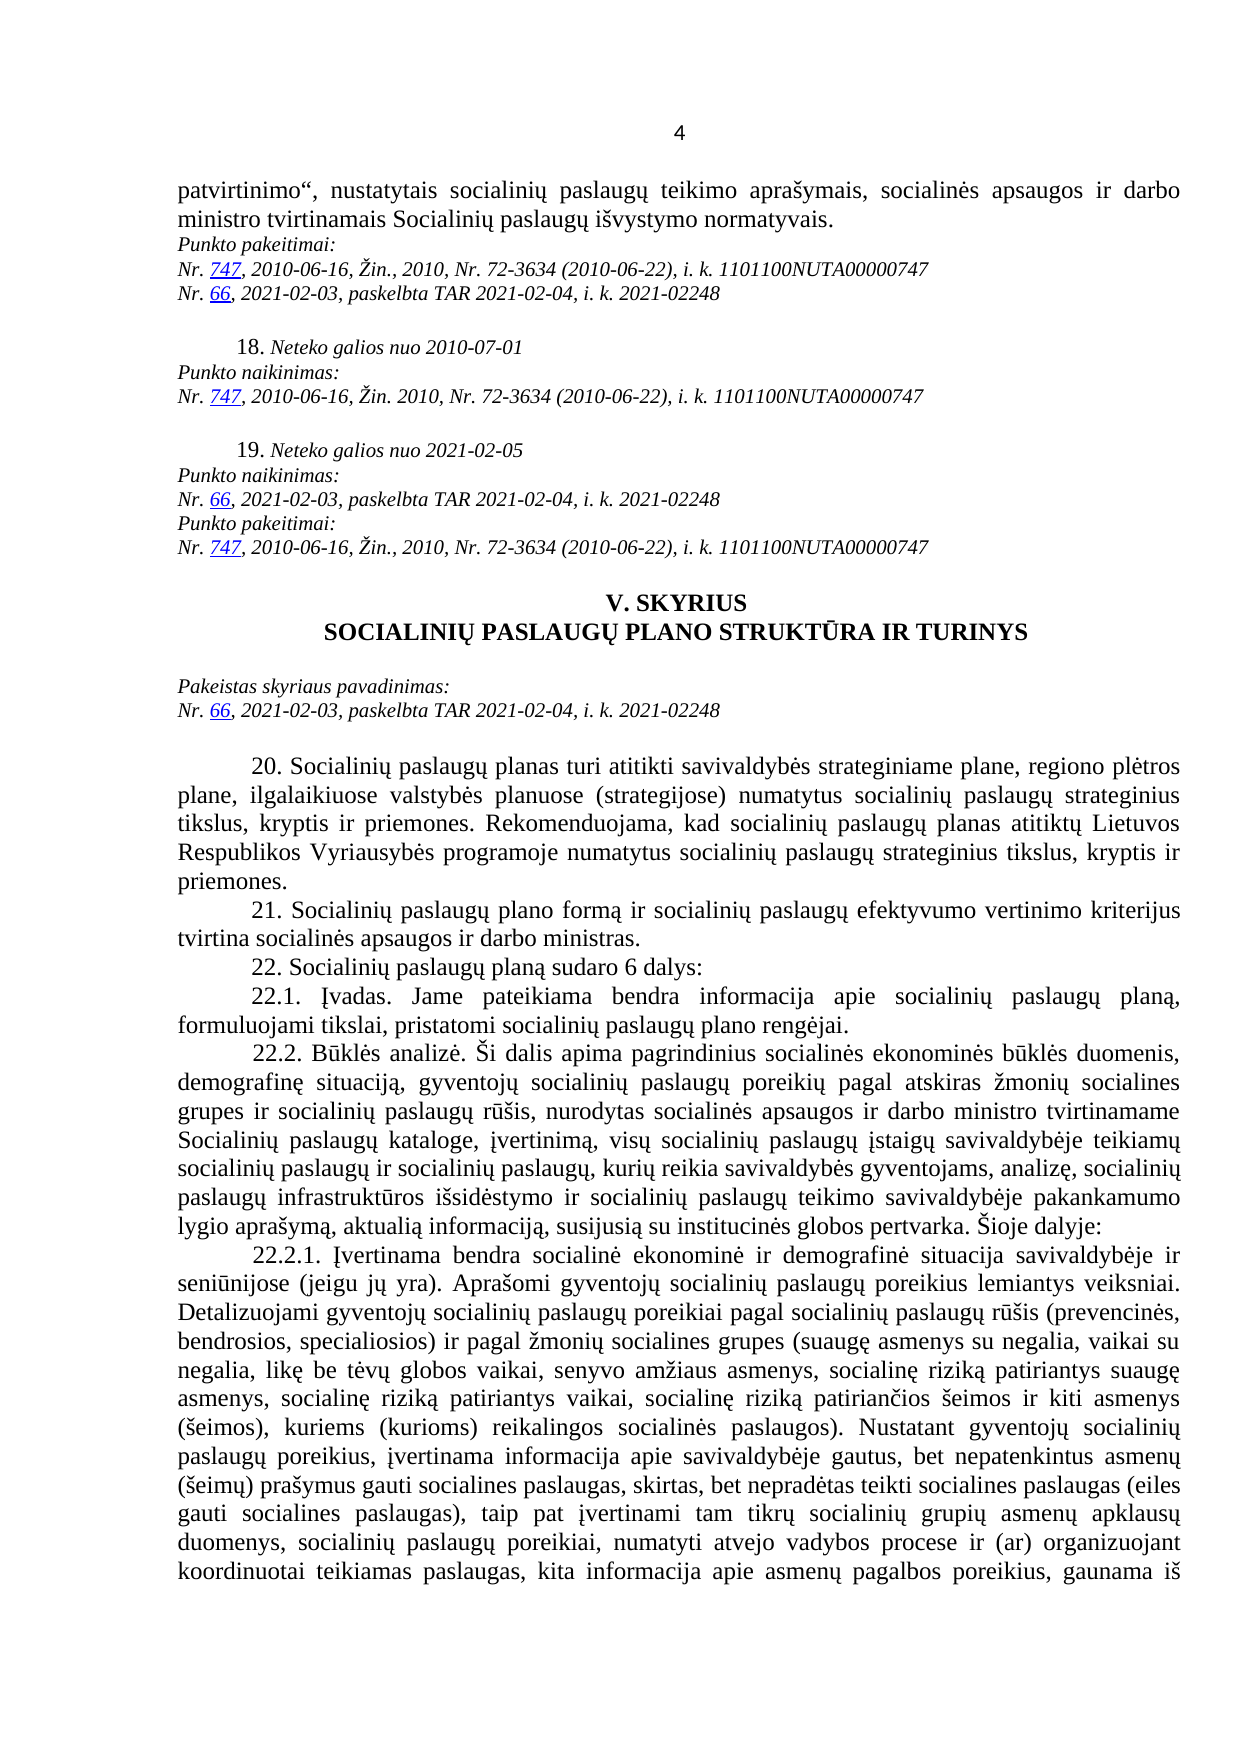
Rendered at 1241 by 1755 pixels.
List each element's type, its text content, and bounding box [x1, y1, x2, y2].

text Nr. 747, 2010-06-16, Žin. 2010, Nr. 72-3634 (2010-06-22), i. k. 1101100NUTA00000747 [177, 384, 1181, 408]
text 22.1. Įvadas. Jame pateikiama bendra informacija apie socialinių paslaugų planą, formuluojami tikslai, pristatomi socialinių paslaugų plano rengėjai. [177, 981, 1181, 1038]
text 20. Socialinių paslaugų planas turi atitikti savivaldybės strateginiame plane, regiono plėtros plane, ilgalaikiuose valstybės planuose (strategijose) numatytus socialinių paslaugų strateginius tikslus, kryptis ir priemones. Rekomenduojama, kad socialinių paslaugų planas atitiktų Lietuvos Respublikos Vyriausybės programoje numatytus socialinių paslaugų strateginius tikslus, kryptis ir priemones. [177, 751, 1181, 895]
text Nr. 66, 2021-02-03, paskelbta TAR 2021-02-04, i. k. 2021-02248 [177, 281, 1181, 304]
text 21. Socialinių paslaugų plano formą ir socialinių paslaugų efektyvumo vertinimo kriterijus tvirtina socialinės apsaugos ir darbo ministras. [177, 895, 1181, 952]
text 19. Neteko galios nuo 2021-02-05 [177, 437, 1181, 463]
text patvirtinimo“, nustatytais socialinių paslaugų teikimo aprašymais, socialinės apsaugos ir darbo ministro tvirtinamais Socialinių paslaugų išvystymo normatyvais. [177, 175, 1181, 232]
text Nr. 747, 2010-06-16, Žin., 2010, Nr. 72-3634 (2010-06-22), i. k. 1101100NUTA00000747 [177, 256, 1181, 281]
text 22.2.1. Įvertinama bendra socialinė ekonominė ir demografinė situacija savivaldybėje ir seniūnijose (jeigu jų yra). Aprašomi gyventojų socialinių paslaugų poreikius lemiantys veiksniai. Detalizuojami gyventojų socialinių paslaugų poreikiai pagal socialinių paslaugų rūšis (prevencinės, bendrosios, specialiosios) ir pagal žmonių socialines grupes (suaugę asmenys su negalia, vaikai su negalia, likę be tėvų globos vaikai, senyvo amžiaus asmenys, socialinę riziką patiriantys suaugę asmenys, socialinę riziką patiriantys vaikai, socialinę riziką patiriančios šeimos ir kiti asmenys (šeimos), kuriems (kurioms) reikalingos socialinės paslaugos). Nustatant gyventojų socialinių paslaugų poreikius, įvertinama informacija apie savivaldybėje gautus, bet nepatenkintus asmenų (šeimų) prašymus gauti socialines paslaugas, skirtas, bet nepradėtas teikti socialines paslaugas (eiles gauti socialines paslaugas), taip pat įvertinami tam tikrų socialinių grupių asmenų apklausų duomenys, socialinių paslaugų poreikiai, numatyti atvejo vadybos procese ir (ar) organizuojant koordinuotai teikiamas paslaugas, kita informacija apie asmenų pagalbos poreikius, gaunama iš [177, 1240, 1181, 1585]
text Punkto naikinimas: [177, 360, 1181, 384]
text V. SKYRIUS SOCIALINIŲ PASLAUGŲ PLANO STRUKTŪRA IR TURINYS [177, 588, 1181, 645]
text Punkto naikinimas: [177, 463, 1181, 487]
text Pakeistas skyriaus pavadinimas: [177, 674, 1181, 698]
text 22.2. Būklės analizė. Ši dalis apima pagrindinius socialinės ekonominės būklės duomenis, demografinę situaciją, gyventojų socialinių paslaugų poreikių pagal atskiras žmonių socialines grupes ir socialinių paslaugų rūšis, nurodytas socialinės apsaugos ir darbo ministro tvirtinamame Socialinių paslaugų kataloge, įvertinimą, visų socialinių paslaugų įstaigų savivaldybėje teikiamų socialinių paslaugų ir socialinių paslaugų, kurių reikia savivaldybės gyventojams, analizę, socialinių paslaugų infrastruktūros išsidėstymo ir socialinių paslaugų teikimo savivaldybėje pakankamumo lygio aprašymą, aktualią informaciją, susijusią su institucinės globos pertvarka. Šioje dalyje: [177, 1038, 1181, 1240]
text Nr. 66, 2021-02-03, paskelbta TAR 2021-02-04, i. k. 2021-02248 [177, 487, 1181, 511]
text Punkto pakeitimai: [177, 232, 1181, 256]
text 18. Neteko galios nuo 2010-07-01 [177, 333, 1181, 360]
text Punkto pakeitimai: [177, 511, 1181, 535]
text Nr. 66, 2021-02-03, paskelbta TAR 2021-02-04, i. k. 2021-02248 [177, 698, 1181, 722]
text Nr. 747, 2010-06-16, Žin., 2010, Nr. 72-3634 (2010-06-22), i. k. 1101100NUTA00000747 [177, 535, 1181, 559]
text 22. Socialinių paslaugų planą sudaro 6 dalys: [177, 952, 1181, 981]
